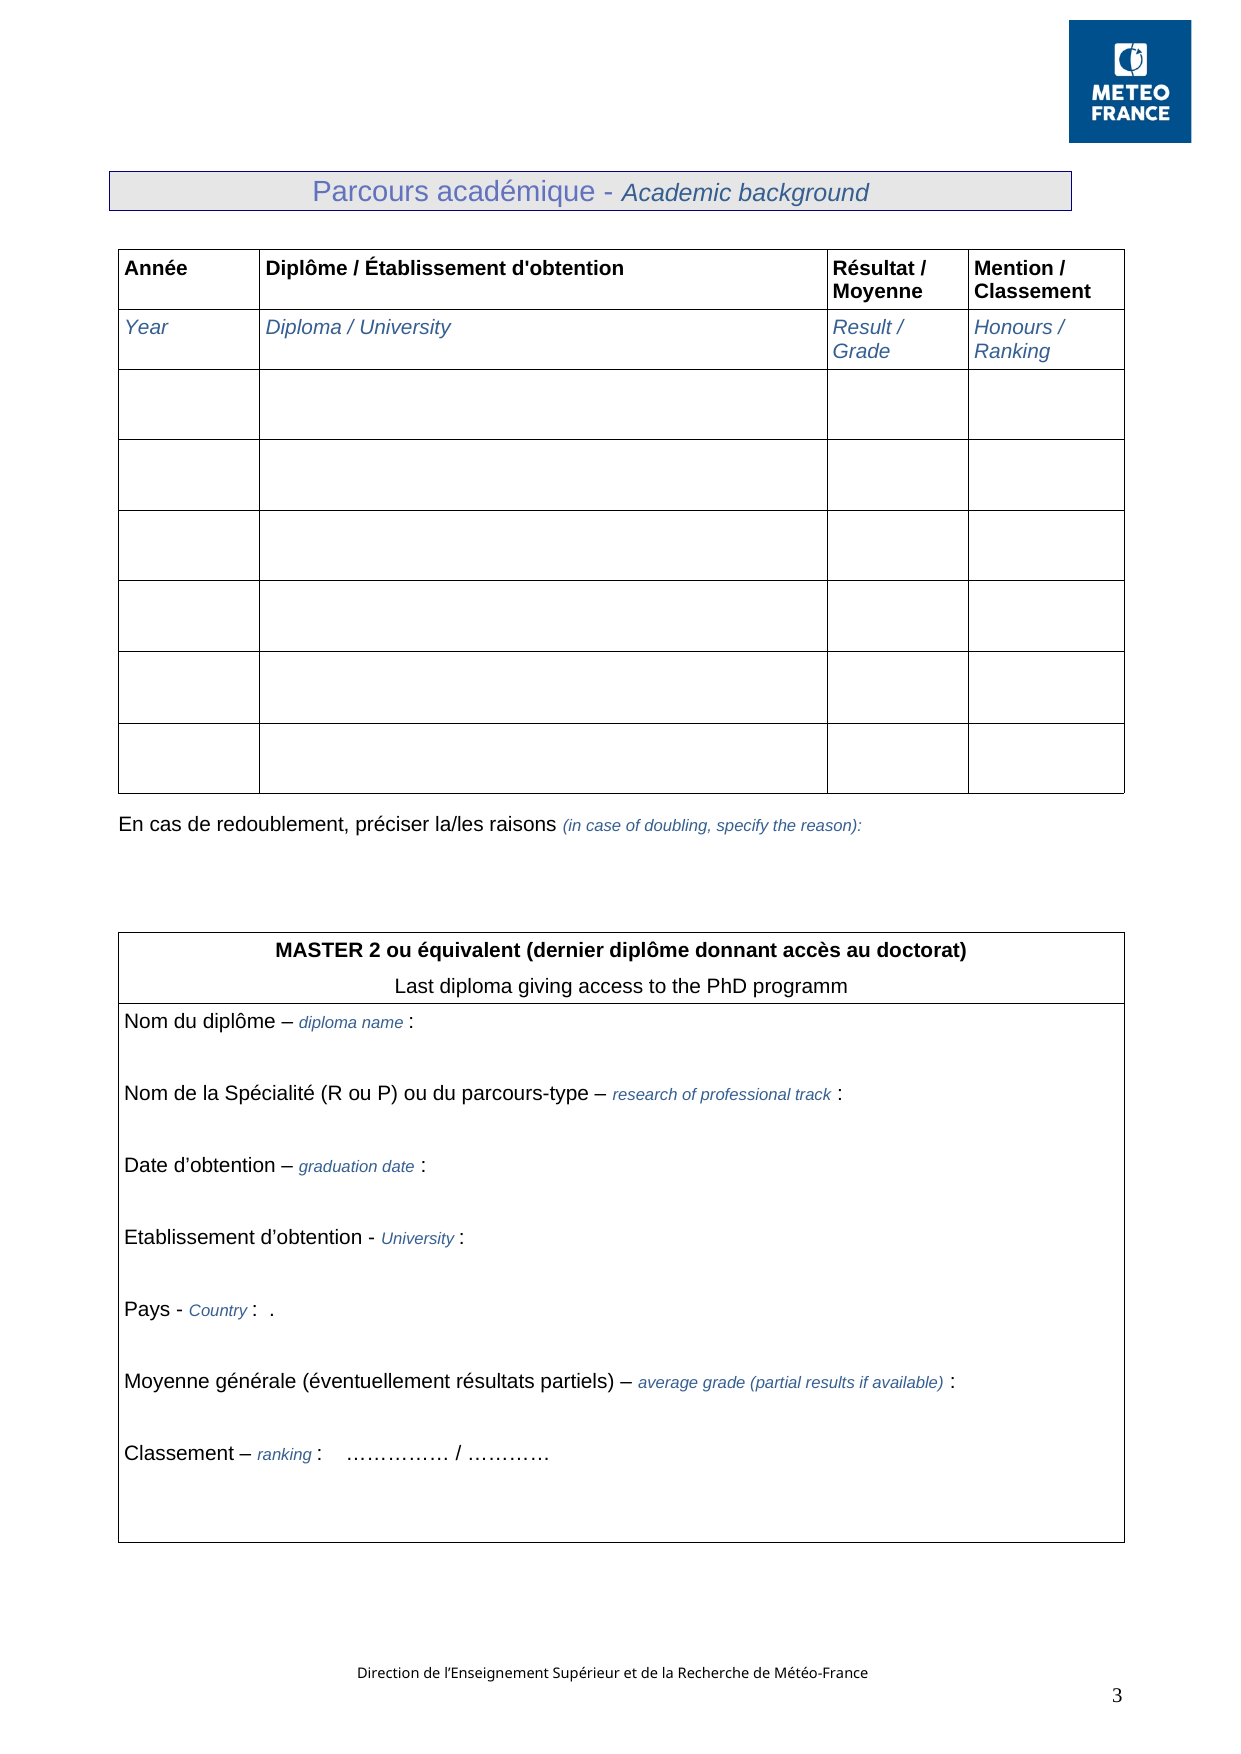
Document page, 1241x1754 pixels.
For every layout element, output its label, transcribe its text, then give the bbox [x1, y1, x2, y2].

table_cell [119, 581, 259, 651]
table_cell [969, 652, 1124, 722]
table_cell [260, 652, 827, 722]
table_cell Nom du diplôme – diploma name : Nom de la Spécialité (R ou P) ou du parcours-type – research of professional track : Date d’obtention – graduation date : Etablissement d’obtention - University : Pays - Country : . Moyenne générale (éventuellement résultats partiels) – average grade (partial results if available) : Classement – ranking : …………… / ………… [119, 1004, 1124, 1542]
table_cell [969, 724, 1124, 792]
table_cell [828, 652, 968, 722]
table_cell [828, 440, 968, 509]
picture [1069, 20, 1192, 143]
table_cell Year [119, 310, 259, 368]
table_cell [260, 511, 827, 580]
table_cell [828, 511, 968, 580]
table_header MASTER 2 ou équivalent (dernier diplôme donnant accès au doctorat) Last diploma giving access to the PhD programm [119, 933, 1124, 1003]
table_cell [260, 724, 827, 792]
table_cell [828, 724, 968, 792]
table_cell [119, 440, 259, 509]
table_cell [969, 370, 1124, 439]
table_cell [119, 724, 259, 792]
table_cell [969, 511, 1124, 580]
table_cell [828, 370, 968, 439]
text En cas de redoublement, préciser la/les raisons (in case of doubling, specify the reason): [118, 812, 1122, 836]
table_cell [119, 370, 259, 439]
table_header Année [119, 250, 259, 309]
table_cell [969, 581, 1124, 651]
table_cell [828, 581, 968, 651]
table_header Mention / Classement [969, 250, 1124, 309]
table_cell Result / Grade [828, 310, 968, 368]
table_cell [119, 652, 259, 722]
table_cell Diploma / University [260, 310, 827, 368]
table_header Diplôme / Établissement d'obtention [260, 250, 827, 309]
table_cell [260, 581, 827, 651]
table_cell Honours / Ranking [969, 310, 1124, 368]
table_cell [260, 370, 827, 439]
text Parcours académique - Academic background [110, 172, 1071, 210]
table_header Résultat / Moyenne [828, 250, 968, 309]
table_cell [260, 440, 827, 509]
table_cell [969, 440, 1124, 509]
table_cell [119, 511, 259, 580]
